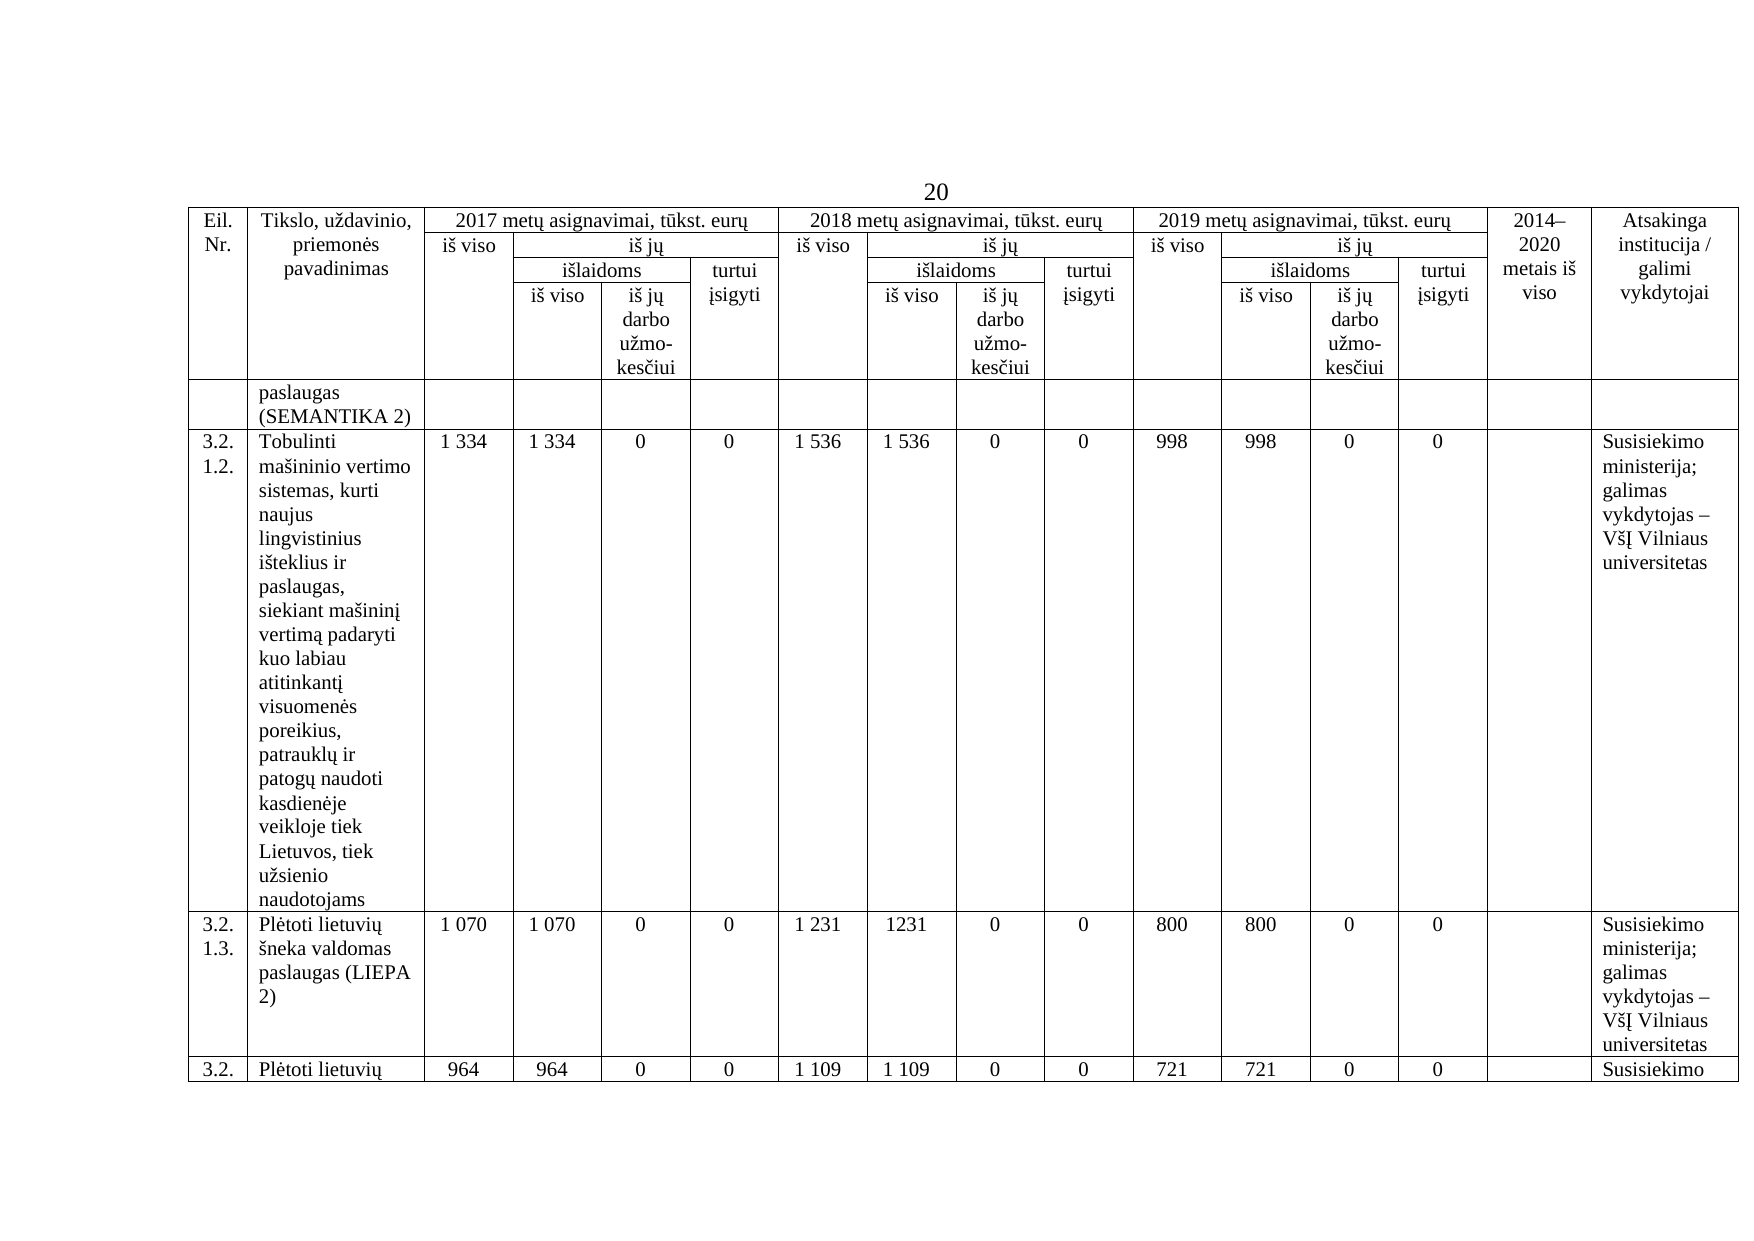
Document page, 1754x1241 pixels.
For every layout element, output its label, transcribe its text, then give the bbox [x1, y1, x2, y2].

table_cell 721 [1222, 1057, 1310, 1081]
table_cell [1311, 380, 1398, 428]
table_cell 0 [957, 912, 1044, 1056]
table_cell 1 109 [779, 1057, 867, 1081]
table_cell 1 536 [868, 430, 956, 911]
table_cell Susisiekimo ministerija; galimas vykdytojas – VšĮ Vilniaus universitetas [1592, 912, 1738, 1056]
table_cell 3.2. [189, 1057, 247, 1081]
table_cell [1222, 380, 1310, 428]
table_cell iš viso [868, 283, 956, 379]
table_cell išlaidoms [514, 258, 690, 282]
table_cell iš viso [779, 233, 867, 379]
table_cell 0 [1311, 912, 1398, 1056]
table_cell [1488, 380, 1591, 428]
table_cell 800 [1222, 912, 1310, 1056]
table_cell 1231 [868, 912, 956, 1056]
table_cell 0 [1045, 1057, 1133, 1081]
table_header 2018 metų asignavimai, tūkst. eurų [779, 208, 1133, 232]
table_cell Plėtoti lietuvių šneka valdomas paslaugas (LIEPA 2) [248, 912, 424, 1056]
table_header 2017 metų asignavimai, tūkst. eurų [425, 208, 778, 232]
table_cell [1488, 1057, 1591, 1081]
table_cell iš jų darbo užmo-kesčiui [957, 283, 1044, 379]
table_cell iš jų [514, 233, 778, 257]
table_cell 0 [691, 912, 778, 1056]
table_cell 998 [1222, 430, 1310, 911]
table_cell Susisiekimo ministerija; galimas vykdytojas – VšĮ Vilniaus universitetas [1592, 430, 1738, 911]
table_header 2019 metų asignavimai, tūkst. eurų [1134, 208, 1487, 232]
table_header Eil. Nr. [189, 208, 247, 379]
table_cell [957, 380, 1044, 428]
table_cell 0 [602, 1057, 690, 1081]
table_cell 721 [1134, 1057, 1221, 1081]
table_cell 0 [1399, 430, 1487, 911]
table_cell 1 536 [779, 430, 867, 911]
table_cell iš viso [1134, 233, 1221, 379]
table_cell [1134, 380, 1221, 428]
table_cell [1488, 912, 1591, 1056]
table_cell iš viso [425, 233, 513, 379]
table_cell 0 [1045, 912, 1133, 1056]
table_cell paslaugas (SEMANTIKA 2) [248, 380, 424, 428]
table_cell Plėtoti lietuvių [248, 1057, 424, 1081]
table_cell [425, 380, 513, 428]
table_cell 0 [957, 430, 1044, 911]
table_cell išlaidoms [1222, 258, 1398, 282]
table_cell išlaidoms [868, 258, 1044, 282]
table_cell 1 109 [868, 1057, 956, 1081]
table_cell iš viso [514, 283, 601, 379]
table_cell iš jų darbo užmo-kesčiui [602, 283, 690, 379]
table_cell 0 [691, 430, 778, 911]
table_cell 1 070 [514, 912, 601, 1056]
table_cell [1488, 430, 1591, 911]
table_cell 3.2.1.2. [189, 430, 247, 911]
table_header Atsakinga institucija / galimi vykdytojai [1592, 208, 1738, 379]
table_cell 0 [957, 1057, 1044, 1081]
table_cell 0 [691, 1057, 778, 1081]
table_cell iš viso [1222, 283, 1310, 379]
table_header 2014–2020 metais iš viso [1488, 208, 1591, 379]
table_cell 0 [602, 912, 690, 1056]
table_cell turtui įsigyti [1399, 258, 1487, 379]
table_cell 0 [1311, 430, 1398, 911]
table_cell [1045, 380, 1133, 428]
table_cell [1592, 380, 1738, 428]
table_cell 0 [1045, 430, 1133, 911]
table_cell Susisiekimo [1592, 1057, 1738, 1081]
table_cell iš jų [868, 233, 1133, 257]
table_cell [868, 380, 956, 428]
table_cell [779, 380, 867, 428]
table_cell 800 [1134, 912, 1221, 1056]
table_cell iš jų [1222, 233, 1487, 257]
table_cell 0 [1399, 1057, 1487, 1081]
table_cell [1399, 380, 1487, 428]
table_header Tikslo, uždavinio, priemonės pavadinimas [248, 208, 424, 379]
table_cell turtui įsigyti [691, 258, 778, 379]
table_cell 1 070 [425, 912, 513, 1056]
table_cell [691, 380, 778, 428]
table_cell [189, 380, 247, 428]
table_cell 964 [425, 1057, 513, 1081]
table_cell 998 [1134, 430, 1221, 911]
table_cell 964 [514, 1057, 601, 1081]
table_cell iš jų darbo užmo-kesčiui [1311, 283, 1398, 379]
table_cell Tobulinti mašininio vertimo sistemas, kurti naujus lingvistinius išteklius ir paslaugas, siekiant mašininį vertimą padaryti kuo labiau atitinkantį visuomenės poreikius, patrauklų ir patogų naudoti kasdienėje veikloje tiek Lietuvos, tiek užsienio naudotojams [248, 430, 424, 911]
table_cell [602, 380, 690, 428]
table_cell turtui įsigyti [1045, 258, 1133, 379]
table_cell 1 334 [514, 430, 601, 911]
table_cell 1 231 [779, 912, 867, 1056]
table_cell [514, 380, 601, 428]
table_cell 1 334 [425, 430, 513, 911]
table_cell 0 [1311, 1057, 1398, 1081]
table_cell 3.2.1.3. [189, 912, 247, 1056]
table_cell 0 [602, 430, 690, 911]
table_cell 0 [1399, 912, 1487, 1056]
